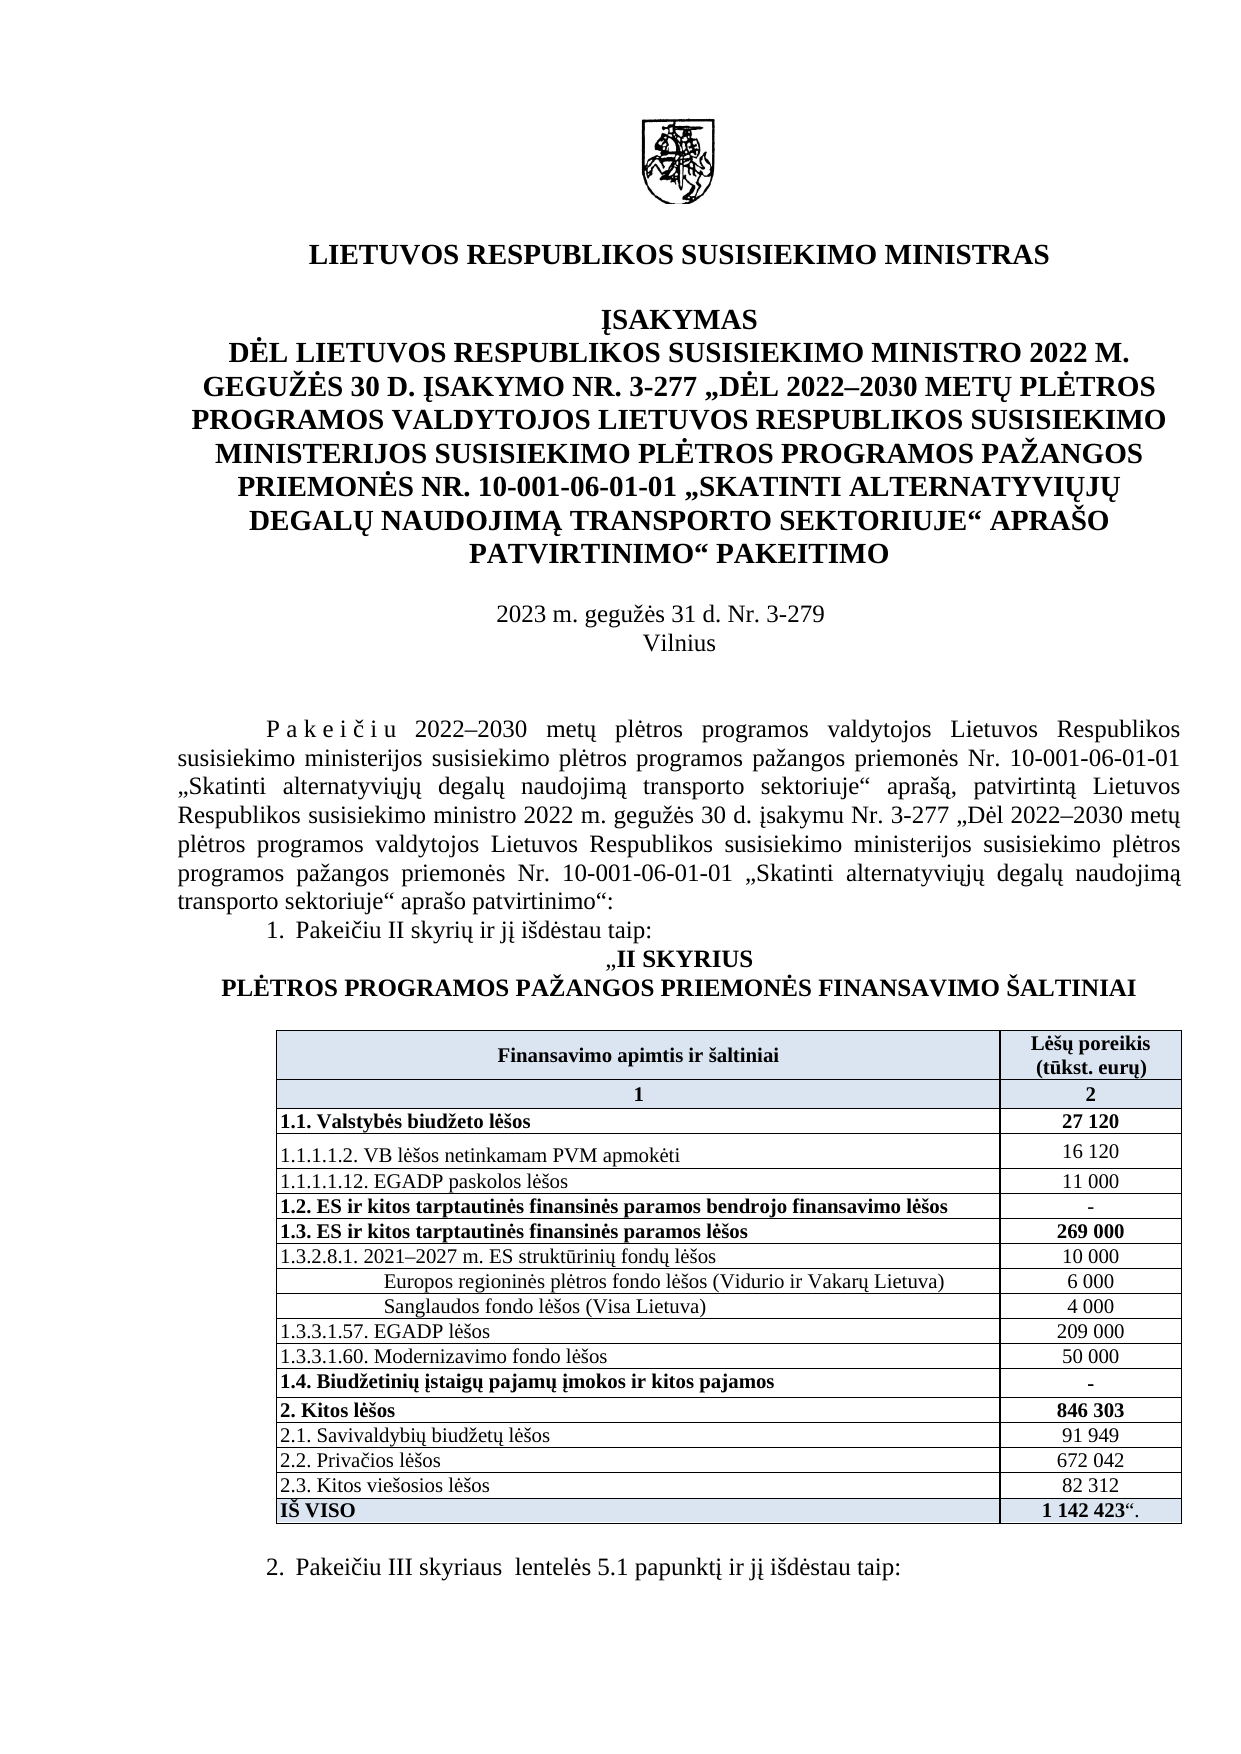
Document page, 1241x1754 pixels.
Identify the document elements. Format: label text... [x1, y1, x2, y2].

table_cell 1.4. Biudžetinių įstaigų pajamų įmokos ir kitos pajamos [277, 1369, 999, 1397]
table_cell 4 000 [1001, 1294, 1181, 1318]
table_cell 27 120 [1001, 1109, 1181, 1133]
table_cell Sanglaudos fondo lėšos (Visa Lietuva) [277, 1294, 999, 1318]
text 2. Pakeičiu III skyriaus lentelės 5.1 papunktį ir jį išdėstau taip: [177, 1552, 1181, 1581]
table_header Lėšų poreikis (tūkst. eurų) [1001, 1031, 1181, 1079]
table_cell 10 000 [1001, 1244, 1181, 1268]
table_cell 11 000 [1001, 1169, 1181, 1193]
table_cell 209 000 [1001, 1319, 1181, 1343]
table_cell 91 949 [1001, 1423, 1181, 1447]
table_cell 2.3. Kitos viešosios lėšos [277, 1473, 999, 1497]
table_cell 1.3.3.1.57. EGADP lėšos [277, 1319, 999, 1343]
table_cell 269 000 [1001, 1219, 1181, 1243]
text ĮSAKYMAS [177, 302, 1181, 335]
text 2023 m. gegužės 31 d. Nr. 3-279 [177, 599, 1181, 628]
table_cell 1 [277, 1080, 999, 1108]
table_cell 1.3. ES ir kitos tarptautinės finansinės paramos lėšos [277, 1219, 999, 1243]
table_cell 1 142 423“. [1001, 1499, 1181, 1522]
table_cell 1.1. Valstybės biudžeto lėšos [277, 1109, 999, 1133]
text „II SKYRIUS [177, 944, 1181, 973]
table_cell - [1001, 1194, 1181, 1218]
table_cell 672 042 [1001, 1448, 1181, 1472]
table_cell 1.3.3.1.60. Modernizavimo fondo lėšos [277, 1344, 999, 1368]
table_cell 2.2. Privačios lėšos [277, 1448, 999, 1472]
table_cell 1.1.1.1.12. EGADP paskolos lėšos [277, 1169, 999, 1193]
table_cell Europos regioninės plėtros fondo lėšos (Vidurio ir Vakarų Lietuva) [277, 1269, 999, 1293]
table_cell 2.1. Savivaldybių biudžetų lėšos [277, 1423, 999, 1447]
table_cell 6 000 [1001, 1269, 1181, 1293]
table_cell 1.1.1.1.2. VB lėšos netinkamam PVM apmokėti [277, 1134, 999, 1167]
text Vilnius [177, 628, 1181, 656]
text P a k e i č i u 2022–2030 metų plėtros programos valdytojos Lietuvos Respublikos susisiekimo ministerijos susisiekimo plėtros programos pažangos priemonės Nr. 10-001-06-01-01 „Skatinti alternatyviųjų degalų naudojimą transporto sektoriuje“ aprašą, patvirtintą Lietuvos Respublikos susisiekimo ministro 2022 m. gegužės 30 d. įsakymu Nr. 3-277 „Dėl 2022–2030 metų plėtros programos valdytojos Lietuvos Respublikos susisiekimo ministerijos susisiekimo plėtros programos pažangos priemonės Nr. 10-001-06-01-01 „Skatinti alternatyviųjų degalų naudojimą transporto sektoriuje“ aprašo patvirtinimo“: [177, 714, 1181, 915]
text PLĖTROS PROGRAMOS PAŽANGOS PRIEMONĖS FINANSAVIMO ŠALTINIAI [177, 973, 1181, 1001]
table_cell 1.2. ES ir kitos tarptautinės finansinės paramos bendrojo finansavimo lėšos [277, 1194, 999, 1218]
table_cell 50 000 [1001, 1344, 1181, 1368]
table_cell 1.3.2.8.1. 2021–2027 m. ES struktūrinių fondų lėšos [277, 1244, 999, 1268]
table_cell IŠ VISO [277, 1499, 999, 1522]
text LIETUVOS RESPUBLIKOS SUSISIEKIMO MINISTRAS [177, 237, 1181, 271]
table_cell 16 120 [1001, 1134, 1181, 1167]
table_header Finansavimo apimtis ir šaltiniai [277, 1031, 999, 1079]
table_cell 846 303 [1001, 1398, 1181, 1422]
text DĖL LIETUVOS RESPUBLIKOS SUSISIEKIMO MINISTRO 2022 M. GEGUŽĖS 30 D. ĮSAKYMO NR. 3-277 „DĖL 2022–2030 METŲ PLĖTROS PROGRAMOS VALDYTOJOS LIETUVOS RESPUBLIKOS SUSISIEKIMO MINISTERIJOS SUSISIEKIMO PLĖTROS PROGRAMOS PAŽANGOS PRIEMONĖS NR. 10-001-06-01-01 „SKATINTI ALTERNATYVIŲJŲ DEGALŲ NAUDOJIMĄ TRANSPORTO SEKTORIUJE“ APRAŠO PATVIRTINIMO“ PAKEITIMO [177, 335, 1181, 570]
table_cell 2 [1001, 1080, 1181, 1108]
table_cell 2. Kitos lėšos [277, 1398, 999, 1422]
text 1. Pakeičiu II skyrių ir jį išdėstau taip: [177, 915, 1181, 944]
table_cell - [1001, 1369, 1181, 1397]
table_cell 82 312 [1001, 1473, 1181, 1497]
